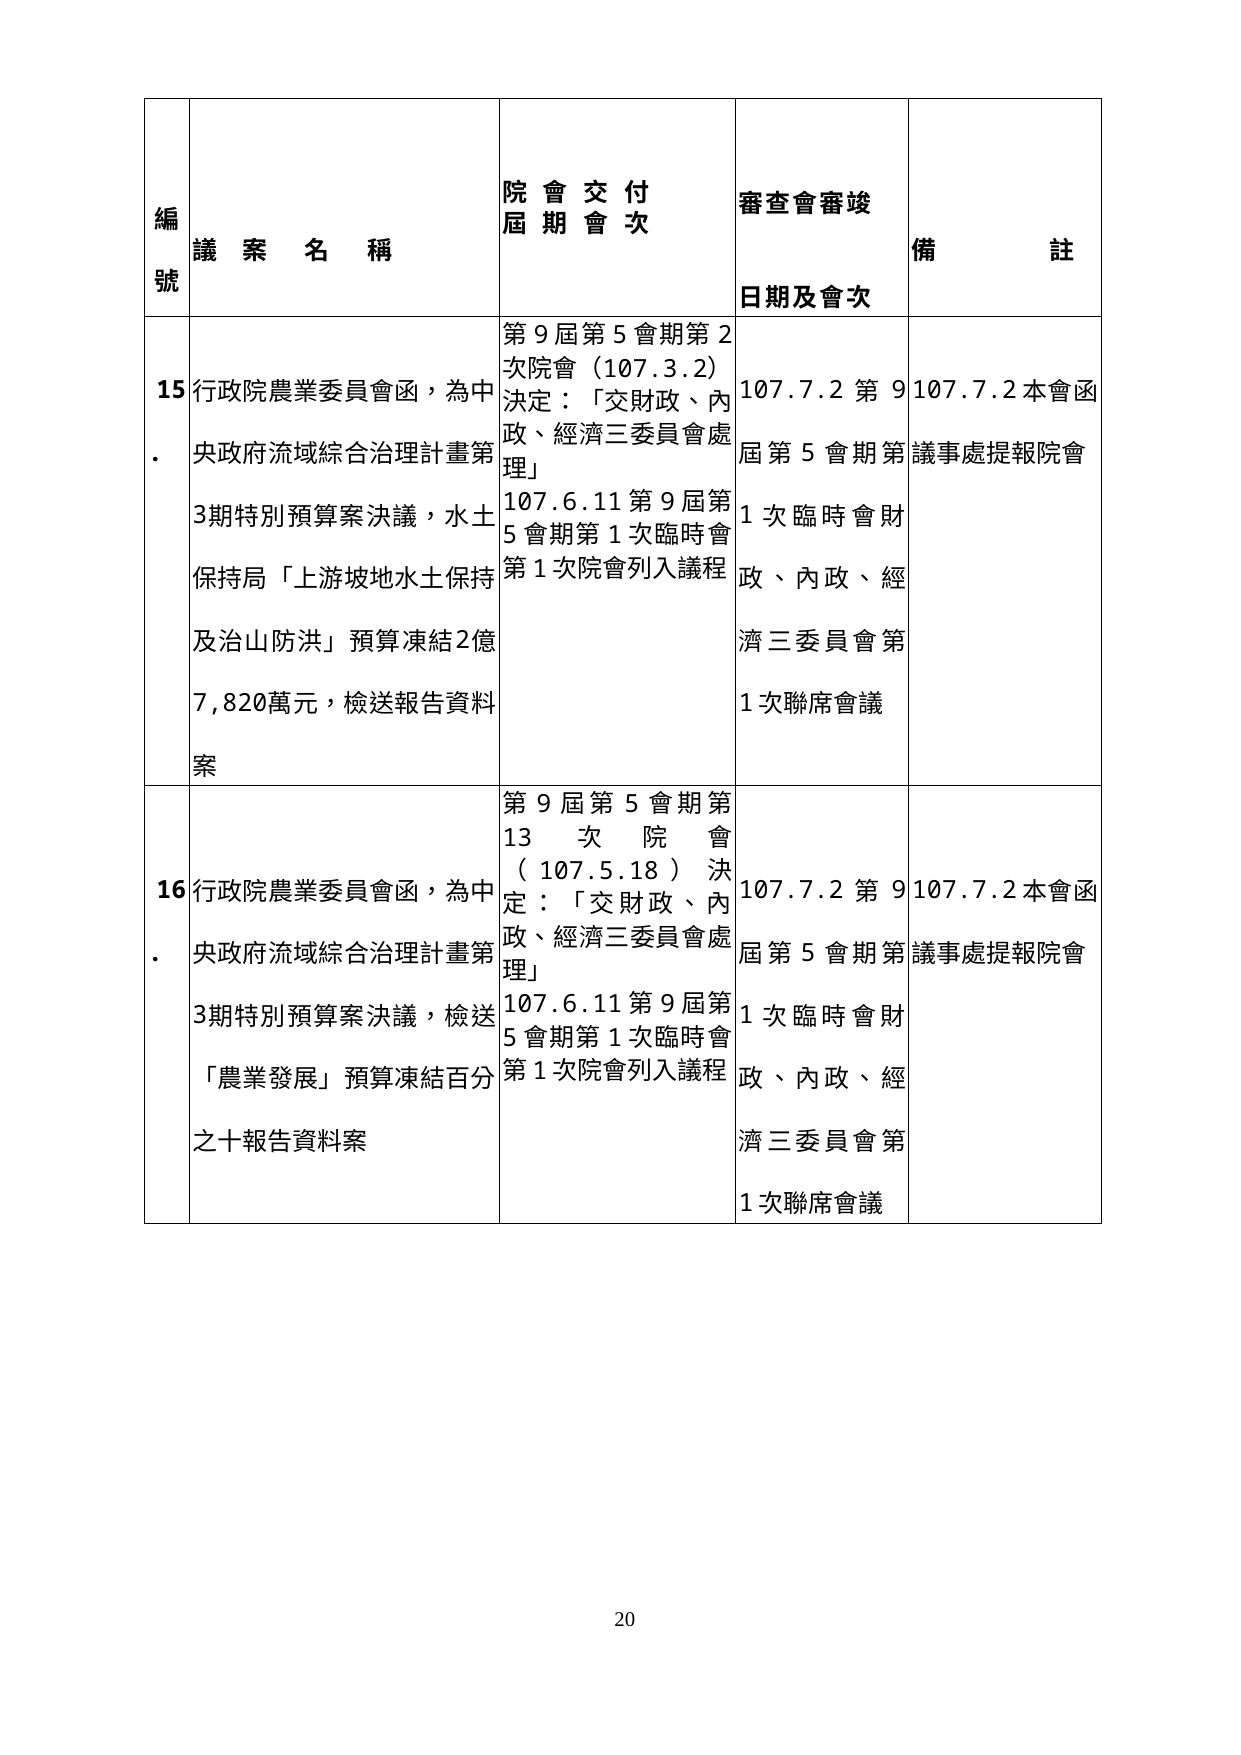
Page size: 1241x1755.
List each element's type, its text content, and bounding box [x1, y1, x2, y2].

table_cell 107.7.2第9屆第5會期第1次臨時會財政、內政、經濟三委員會第1次聯席會議 [736, 317, 908, 785]
table_header 審查會審竣 日期及會次 [736, 99, 908, 316]
table_header 備 註 [909, 99, 1101, 316]
table_cell [145, 786, 189, 1222]
table_cell 107.7.2本會函議事處提報院會 [909, 786, 1101, 1222]
table_cell 第9屆第5會期第13次院會（107.5.18）決定：「交財政、內政、經濟三委員會處理」 107.6.11第9屆第5會期第1次臨時會第1次院會列入議程 [500, 786, 735, 1222]
table_cell 行政院農業委員會函，為中央政府流域綜合治理計畫第3期特別預算案決議，水土保持局「上游坡地水土保持及治山防洪」預算凍結2億7,820萬元，檢送報告資料案 [190, 317, 499, 785]
table_header 議 案 名 稱 [190, 99, 499, 316]
table_header 編號 [145, 99, 189, 316]
table_cell 行政院農業委員會函，為中央政府流域綜合治理計畫第3期特別預算案決議，檢送「農業發展」預算凍結百分之十報告資料案 [190, 786, 499, 1222]
table_cell 107.7.2本會函議事處提報院會 [909, 317, 1101, 785]
table_cell [145, 317, 189, 785]
table_header 院會交付 屆期會次 [500, 99, 735, 316]
table_cell 第9屆第5會期第2次院會（107.3.2）決定：「交財政、內政、經濟三委員會處理」 107.6.11第9屆第5會期第1次臨時會第1次院會列入議程 [500, 317, 735, 785]
table_cell 107.7.2第9屆第5會期第1次臨時會財政、內政、經濟三委員會第1次聯席會議 [736, 786, 908, 1222]
